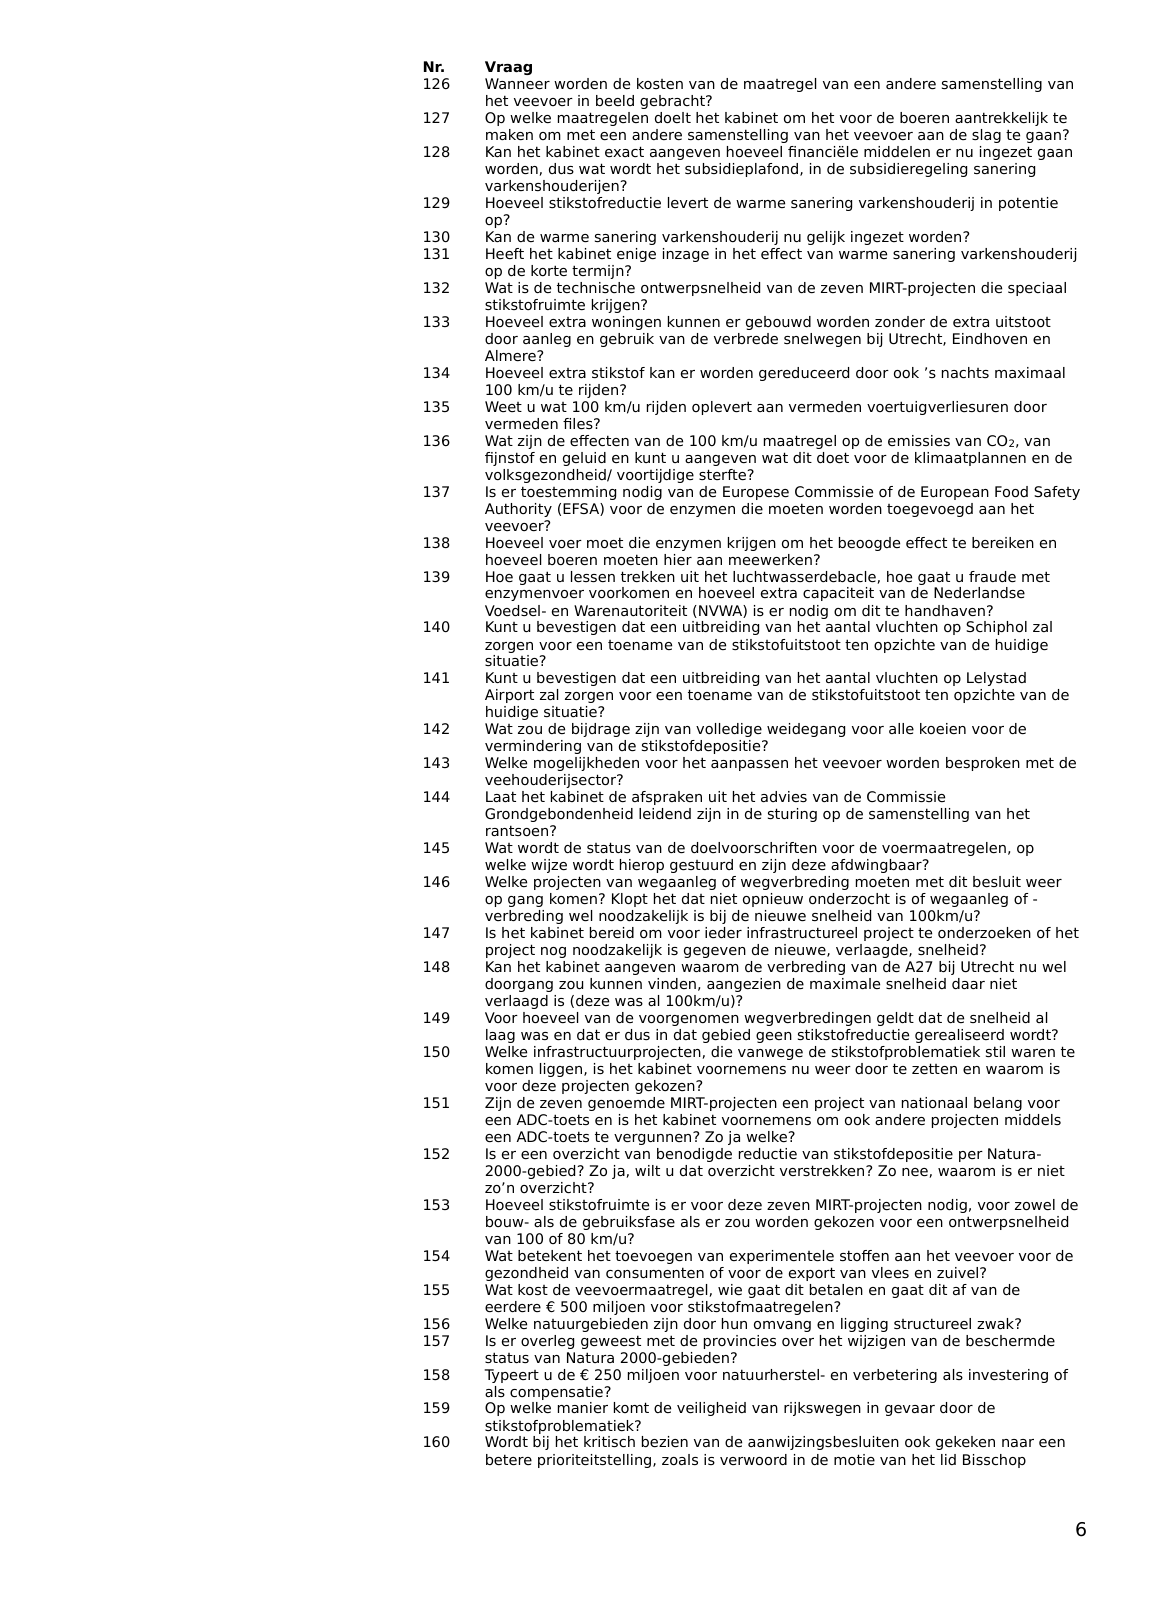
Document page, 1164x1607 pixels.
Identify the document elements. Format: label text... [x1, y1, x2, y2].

table_cell 151 [422, 1095, 478, 1146]
table_cell 142 [422, 721, 478, 755]
table_cell 143 [422, 755, 478, 789]
table_cell Kan het kabinet aangeven waarom de verbreding van de A27 bij Utrecht nu wel doorgang zou kunnen vinden, aangezien de maximale snelheid daar niet verlaagd is (deze was al 100km/u)? [479, 959, 1087, 1010]
table_cell Wat wordt de status van de doelvoorschriften voor de voermaatregelen, op welke wijze wordt hierop gestuurd en zijn deze afdwingbaar? [479, 840, 1087, 874]
table_header Vraag [479, 59, 1087, 76]
table_cell Welke infrastructuurprojecten, die vanwege de stikstofproblematiek stil waren te komen liggen, is het kabinet voornemens nu weer door te zetten en waarom is voor deze projecten gekozen? [479, 1044, 1087, 1095]
table_cell Is er toestemming nodig van de Europese Commissie of de European Food Safety Authority (EFSA) voor de enzymen die moeten worden toegevoegd aan het veevoer? [479, 484, 1087, 534]
table_cell Wat kost de veevoermaatregel, wie gaat dit betalen en gaat dit af van de eerdere € 500 miljoen voor stikstofmaatregelen? [479, 1282, 1087, 1316]
table_cell Hoeveel extra woningen kunnen er gebouwd worden zonder de extra uitstoot door aanleg en gebruik van de verbrede snelwegen bij Utrecht, Eindhoven en Almere? [479, 314, 1087, 365]
table_cell Weet u wat 100 km/u rijden oplevert aan vermeden voertuigverliesuren door vermeden files? [479, 399, 1087, 433]
table_cell Wat zijn de effecten van de 100 km/u maatregel op de emissies van CO2, van fijnstof en geluid en kunt u aangeven wat dit doet voor de klimaatplannen en de volksgezondheid/ voortijdige sterfte? [479, 433, 1087, 483]
table_cell 155 [422, 1282, 478, 1316]
table_cell 130 [422, 229, 478, 246]
table_cell 138 [422, 535, 478, 568]
table_cell 136 [422, 433, 478, 483]
table_cell Kan het kabinet exact aangeven hoeveel financiële middelen er nu ingezet gaan worden, dus wat wordt het subsidieplafond, in de subsidieregeling sanering varkenshouderijen? [479, 144, 1087, 195]
table_cell 149 [422, 1010, 478, 1044]
table_cell 141 [422, 670, 478, 721]
table_cell 153 [422, 1197, 478, 1248]
table_cell Heeft het kabinet enige inzage in het effect van warme sanering varkenshouderij op de korte termijn? [479, 246, 1087, 280]
table_cell 131 [422, 246, 478, 280]
table_cell Wat is de technische ontwerpsnelheid van de zeven MIRT-projecten die speciaal stikstofruimte krijgen? [479, 280, 1087, 314]
table_cell 140 [422, 619, 478, 670]
table_cell 148 [422, 959, 478, 1010]
table_cell Laat het kabinet de afspraken uit het advies van de Commissie Grondgebondenheid leidend zijn in de sturing op de samenstelling van het rantsoen? [479, 789, 1087, 840]
table_header Nr. [422, 59, 478, 76]
table_cell Kunt u bevestigen dat een uitbreiding van het aantal vluchten op Lelystad Airport zal zorgen voor een toename van de stikstofuitstoot ten opzichte van de huidige situatie? [479, 670, 1087, 721]
table_cell Is er overleg geweest met de provincies over het wijzigen van de beschermde status van Natura 2000-gebieden? [479, 1333, 1087, 1366]
table_cell 127 [422, 110, 478, 144]
table_cell 145 [422, 840, 478, 874]
table_cell Welke natuurgebieden zijn door hun omvang en ligging structureel zwak? [479, 1316, 1087, 1332]
table_cell Hoeveel stikstofreductie levert de warme sanering varkenshouderij in potentie op? [479, 195, 1087, 229]
table_cell Typeert u de € 250 miljoen voor natuurherstel- en verbetering als investering of als compensatie? [479, 1366, 1087, 1400]
table_cell Kan de warme sanering varkenshouderij nu gelijk ingezet worden? [479, 229, 1087, 246]
table_cell Wanneer worden de kosten van de maatregel van een andere samenstelling van het veevoer in beeld gebracht? [479, 76, 1087, 110]
table_cell 128 [422, 144, 478, 195]
table_cell 160 [422, 1434, 478, 1468]
table_cell 156 [422, 1316, 478, 1332]
table_cell 154 [422, 1248, 478, 1282]
table_cell Hoe gaat u lessen trekken uit het luchtwasserdebacle, hoe gaat u fraude met enzymenvoer voorkomen en hoeveel extra capaciteit van de Nederlandse Voedsel- en Warenautoriteit (NVWA) is er nodig om dit te handhaven? [479, 569, 1087, 619]
table_cell Is er een overzicht van benodigde reductie van stikstofdepositie per Natura-2000-gebied? Zo ja, wilt u dat overzicht verstrekken? Zo nee, waarom is er niet zo’n overzicht? [479, 1146, 1087, 1197]
table_cell Hoeveel stikstofruimte is er voor deze zeven MIRT-projecten nodig, voor zowel de bouw- als de gebruiksfase als er zou worden gekozen voor een ontwerpsnelheid van 100 of 80 km/u? [479, 1197, 1087, 1248]
table_cell 144 [422, 789, 478, 840]
table_cell Wordt bij het kritisch bezien van de aanwijzingsbesluiten ook gekeken naar een betere prioriteitstelling, zoals is verwoord in de motie van het lid Bisschop [479, 1434, 1087, 1468]
table_cell Op welke manier komt de veiligheid van rijkswegen in gevaar door de stikstofproblematiek? [479, 1400, 1087, 1434]
table_cell 152 [422, 1146, 478, 1197]
table_cell 158 [422, 1366, 478, 1400]
table_cell 137 [422, 484, 478, 534]
table_cell 159 [422, 1400, 478, 1434]
table_cell Kunt u bevestigen dat een uitbreiding van het aantal vluchten op Schiphol zal zorgen voor een toename van de stikstofuitstoot ten opzichte van de huidige situatie? [479, 619, 1087, 670]
table_cell 134 [422, 365, 478, 399]
table_cell Op welke maatregelen doelt het kabinet om het voor de boeren aantrekkelijk te maken om met een andere samenstelling van het veevoer aan de slag te gaan? [479, 110, 1087, 144]
table_cell 139 [422, 569, 478, 619]
table_cell Hoeveel voer moet die enzymen krijgen om het beoogde effect te bereiken en hoeveel boeren moeten hier aan meewerken? [479, 535, 1087, 568]
table_cell 129 [422, 195, 478, 229]
table_cell 147 [422, 925, 478, 959]
table_cell Welke projecten van wegaanleg of wegverbreding moeten met dit besluit weer op gang komen? Klopt het dat niet opnieuw onderzocht is of wegaanleg of -verbreding wel noodzakelijk is bij de nieuwe snelheid van 100km/u? [479, 874, 1087, 925]
table_cell Welke mogelijkheden voor het aanpassen het veevoer worden besproken met de veehouderijsector? [479, 755, 1087, 789]
table_cell Hoeveel extra stikstof kan er worden gereduceerd door ook ’s nachts maximaal 100 km/u te rijden? [479, 365, 1087, 399]
table_cell 135 [422, 399, 478, 433]
table_cell Wat zou de bijdrage zijn van volledige weidegang voor alle koeien voor de vermindering van de stikstofdepositie? [479, 721, 1087, 755]
table_cell Wat betekent het toevoegen van experimentele stoffen aan het veevoer voor de gezondheid van consumenten of voor de export van vlees en zuivel? [479, 1248, 1087, 1282]
table_cell Is het kabinet bereid om voor ieder infrastructureel project te onderzoeken of het project nog noodzakelijk is gegeven de nieuwe, verlaagde, snelheid? [479, 925, 1087, 959]
table_cell 132 [422, 280, 478, 314]
table_cell Zijn de zeven genoemde MIRT-projecten een project van nationaal belang voor een ADC-toets en is het kabinet voornemens om ook andere projecten middels een ADC-toets te vergunnen? Zo ja welke? [479, 1095, 1087, 1146]
table_cell 157 [422, 1333, 478, 1366]
table_cell 133 [422, 314, 478, 365]
table_cell 146 [422, 874, 478, 925]
table_cell Voor hoeveel van de voorgenomen wegverbredingen geldt dat de snelheid al laag was en dat er dus in dat gebied geen stikstofreductie gerealiseerd wordt? [479, 1010, 1087, 1044]
table_cell 126 [422, 76, 478, 110]
table_cell 150 [422, 1044, 478, 1095]
